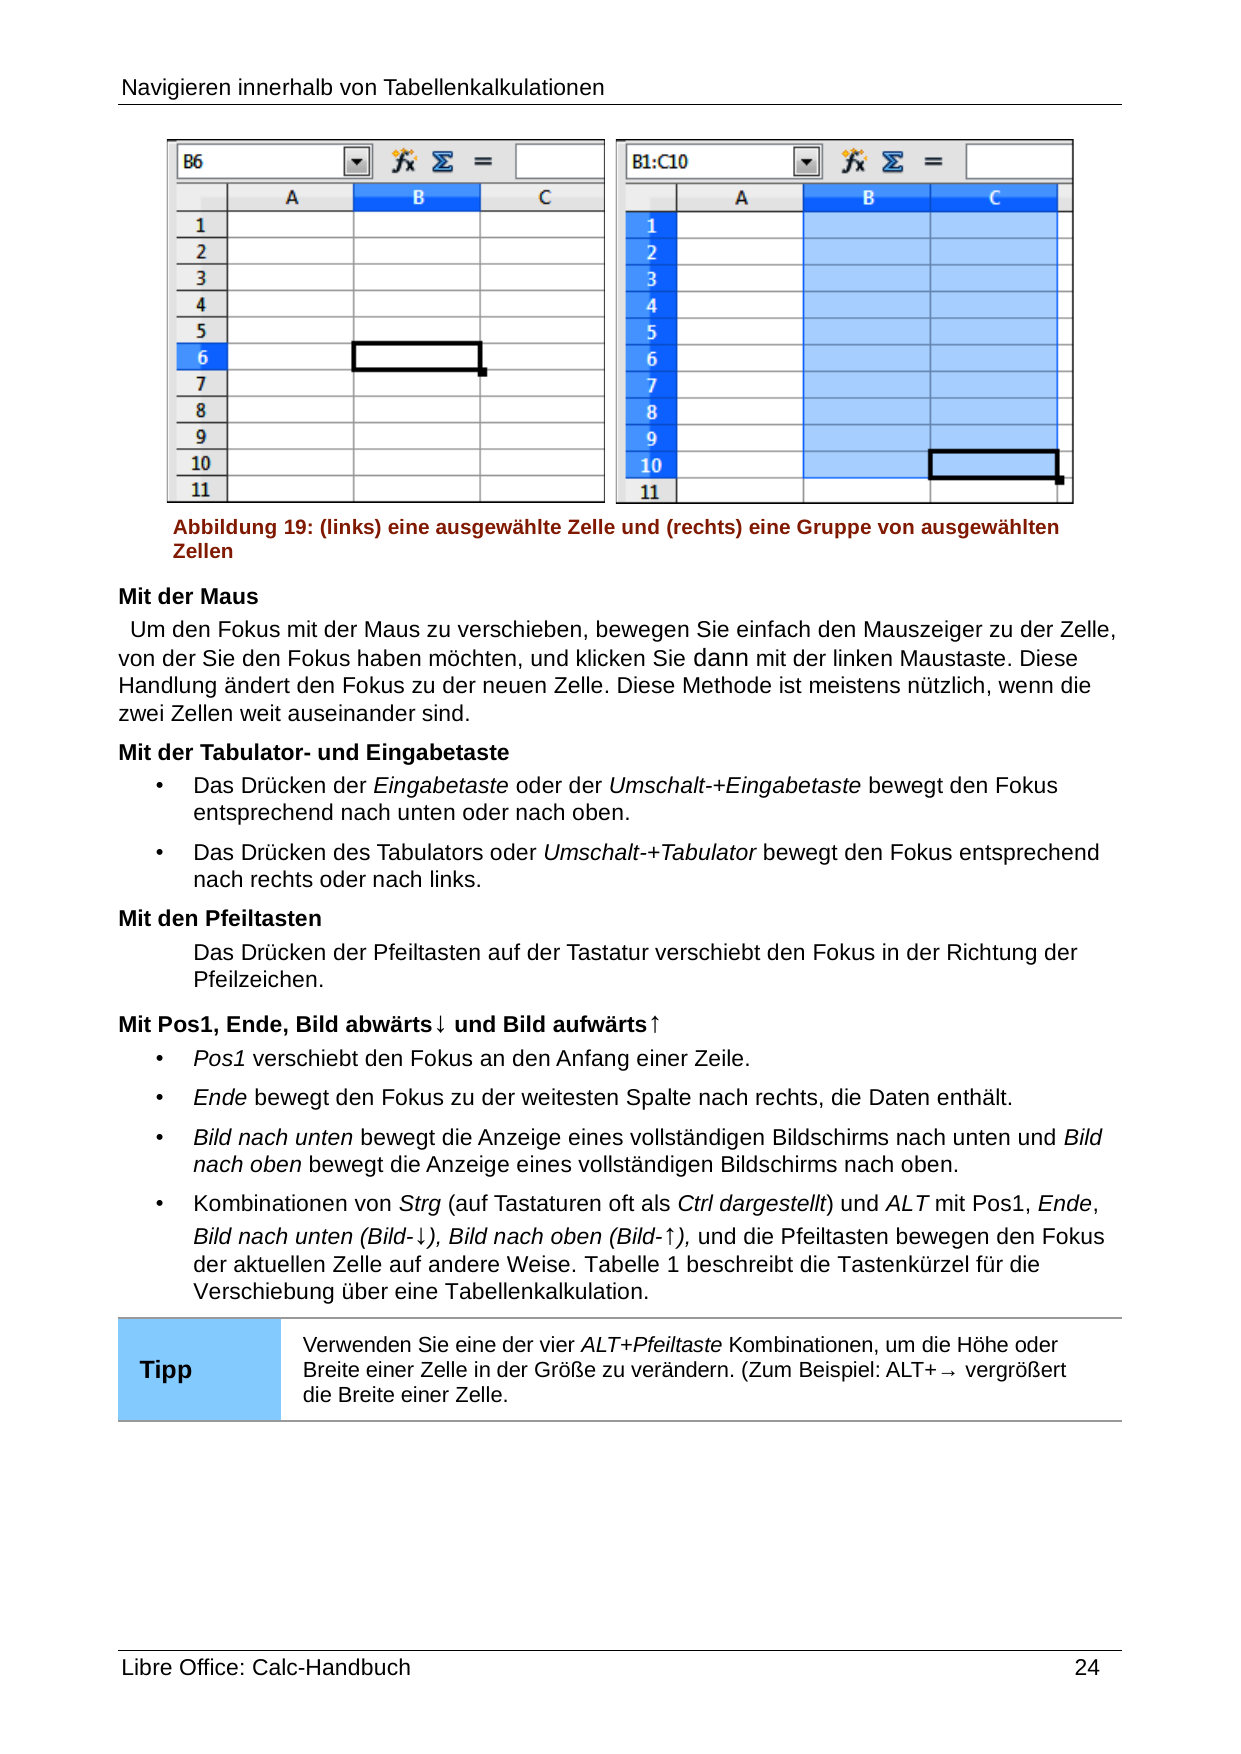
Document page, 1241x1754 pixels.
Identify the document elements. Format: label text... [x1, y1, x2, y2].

subtitle Mit den Pfeiltasten [118, 905, 1122, 932]
text Abbildung 19: (links) eine ausgewählte Zelle und (rechts) eine Gruppe von ausgewählten Zellen [173, 152, 1068, 563]
list Das Drücken der Eingabetaste oder der Umschalt-+Eingabetaste bewegt den Fokus entsprechend nach unten oder nach oben. [156, 771, 1122, 826]
subtitle Mit der Tabulator- und Eingabetaste [118, 738, 1122, 766]
table_header Verwenden Sie eine der vier ALT+Pfeiltaste Kombinationen, um die Höhe oder Breite einer Zelle in der Größe zu verändern. (Zum Beispiel: ALT+→ vergrößert die Breite einer Zelle. [281, 1319, 1122, 1420]
table_header Tipp [118, 1319, 281, 1420]
picture [166, 139, 605, 503]
list Kombinationen von Strg (auf Tastaturen oft als Ctrl dargestellt) und ALT mit Pos1, Ende, Bild nach unten (Bild-↓), Bild nach oben (Bild-↑), und die Pfeiltasten bewegen den Fokus der aktuellen Zelle auf andere Weise. Tabelle 1 beschreibt die Tastenkürzel für die Verschiebung über eine Tabellenkalkulation. [156, 1190, 1122, 1304]
subtitle Mit Pos1, Ende, Bild abwärts↓ und Bild aufwärts↑ [118, 1004, 1122, 1038]
list Das Drücken der Pfeiltasten auf der Tastatur verschiebt den Fokus in der Richtung der Pfeilzeichen. [156, 938, 1122, 992]
subtitle Mit der Maus [118, 133, 1122, 610]
list Bild nach unten bewegt die Anzeige eines vollständigen Bildschirms nach unten und Bild nach oben bewegt die Anzeige eines vollständigen Bildschirms nach oben. [156, 1123, 1122, 1177]
list Ende bewegt den Fokus zu der weitesten Spalte nach rechts, die Daten enthält. [156, 1083, 1122, 1111]
picture [615, 139, 1074, 504]
list Pos1 verschiebt den Fokus an den Anfang einer Zeile. [156, 1044, 1122, 1071]
text Um den Fokus mit der Maus zu verschieben, bewegen Sie einfach den Mauszeiger zu der Zelle, von der Sie den Fokus haben möchten, und klicken Sie dann mit der linken Maustaste. Diese Handlung ändert den Fokus zu der neuen Zelle. Diese Methode ist meistens nützlich, wenn die zwei Zellen weit auseinander sind. [118, 616, 1122, 726]
list Das Drücken des Tabulators oder Umschalt-+Tabulator bewegt den Fokus entsprechend nach rechts oder nach links. [156, 838, 1122, 892]
